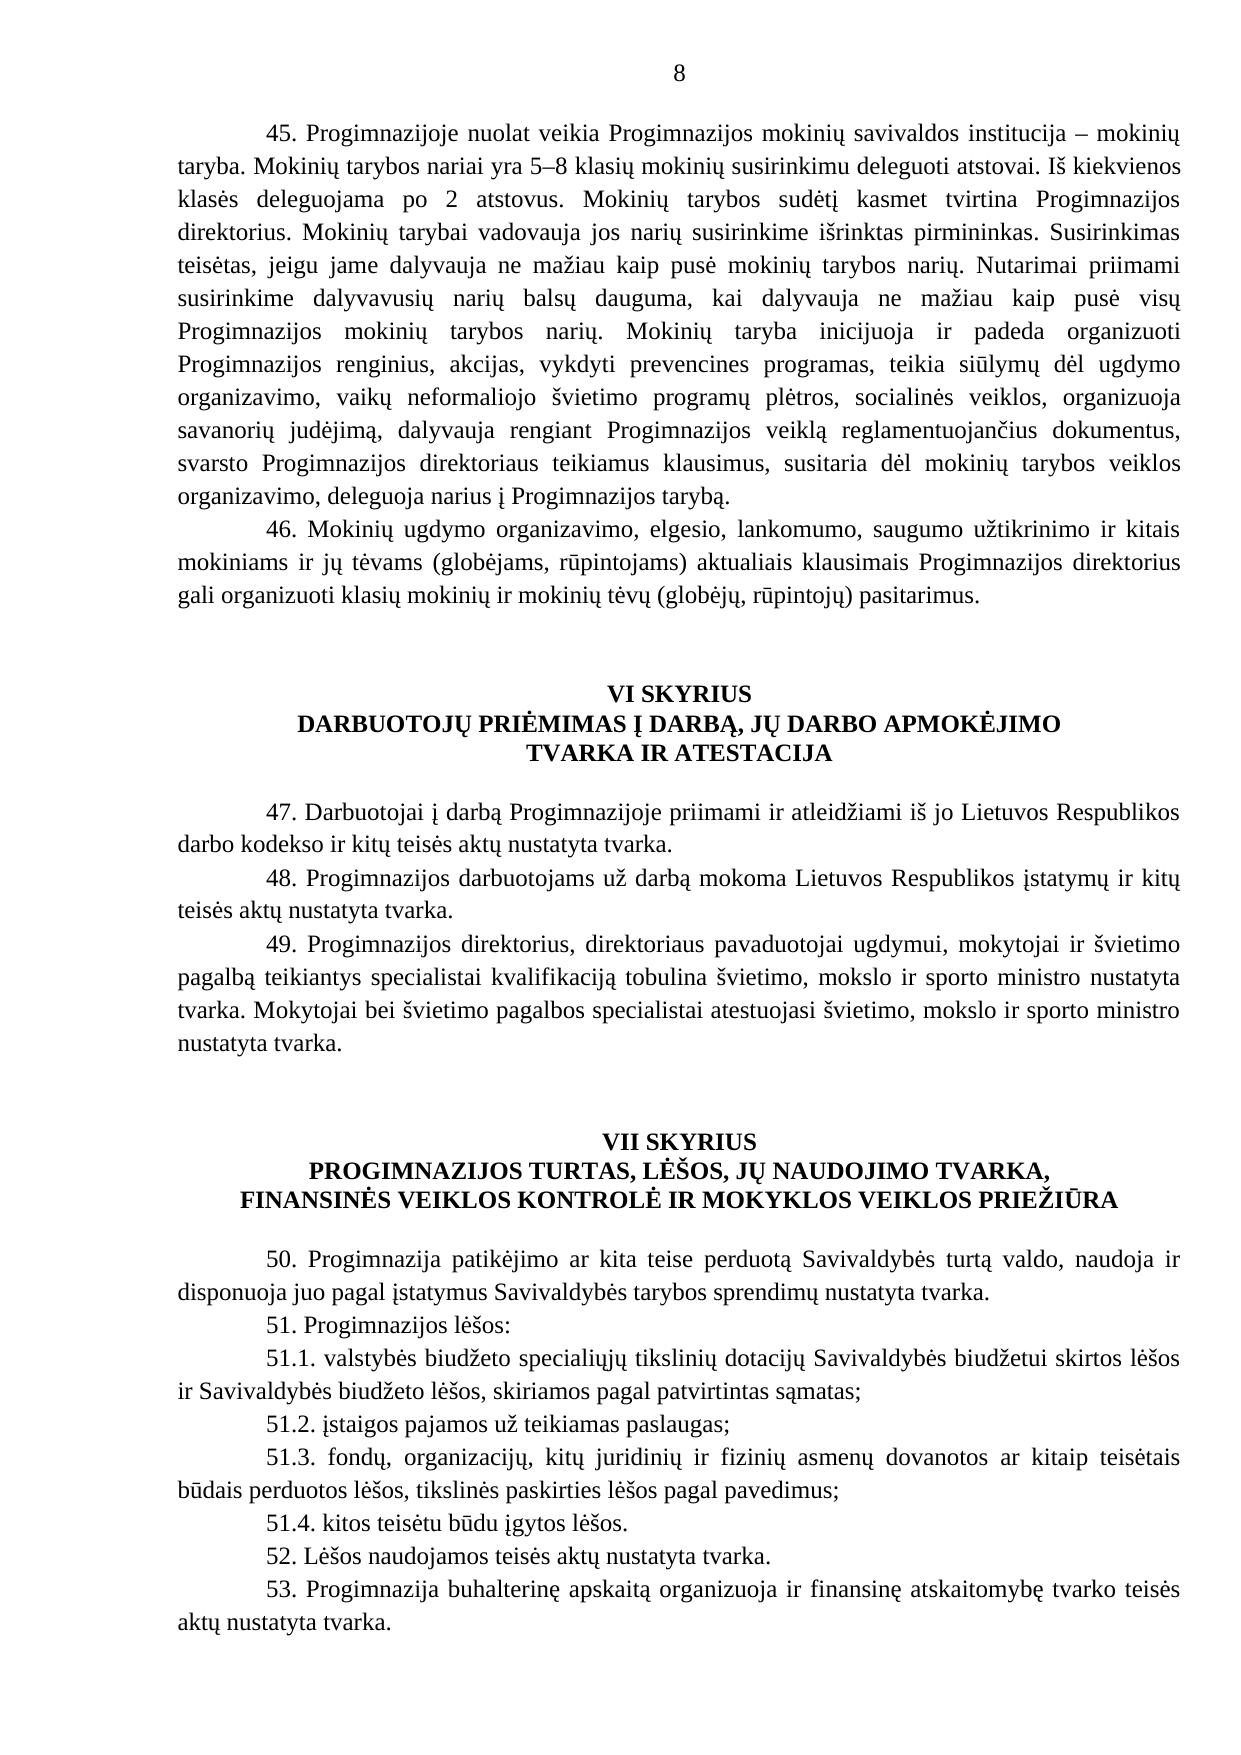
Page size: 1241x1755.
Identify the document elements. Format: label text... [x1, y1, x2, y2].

text 50. Progimnazija patikėjimo ar kita teise perduotą Savivaldybės turtą valdo, naudoja ir disponuoja juo pagal įstatymus Savivaldybės tarybos sprendimų nustatyta tvarka. [177, 1244, 1181, 1306]
text 51.3. fondų, organizacijų, kitų juridinių ir fizinių asmenų dovanotos ar kitaip teisėtais būdais perduotos lėšos, tikslinės paskirties lėšos pagal pavedimus; [177, 1442, 1181, 1504]
text DARBUOTOJŲ PRIĖMIMAS Į DARBĄ, JŲ DARBO APMOKĖJIMO [177, 709, 1181, 737]
text 48. Progimnazijos darbuotojams už darbą mokoma Lietuvos Respublikos įstatymų ir kitų teisės aktų nustatyta tvarka. [177, 863, 1181, 924]
text FINANSINĖS VEIKLOS KONTROLĖ IR MOKYKLOS VEIKLOS PRIEŽIŪRA [177, 1185, 1181, 1214]
text 49. Progimnazijos direktorius, direktoriaus pavaduotojai ugdymui, mokytojai ir švietimo pagalbą teikiantys specialistai kvalifikaciją tobulina švietimo, mokslo ir sporto ministro nustatyta tvarka. Mokytojai bei švietimo pagalbos specialistai atestuojasi švietimo, mokslo ir sporto ministro nustatyta tvarka. [177, 929, 1181, 1056]
text 51. Progimnazijos lėšos: [177, 1310, 1181, 1339]
text VII SKYRIUS [177, 1127, 1181, 1156]
text 51.1. valstybės biudžeto specialiųjų tikslinių dotacijų Savivaldybės biudžetui skirtos lėšos ir Savivaldybės biudžeto lėšos, skiriamos pagal patvirtintas sąmatas; [177, 1343, 1181, 1405]
text 46. Mokinių ugdymo organizavimo, elgesio, lankomumo, saugumo užtikrinimo ir kitais mokiniams ir jų tėvams (globėjams, rūpintojams) aktualiais klausimais Progimnazijos direktorius gali organizuoti klasių mokinių ir mokinių tėvų (globėjų, rūpintojų) pasitarimus. [177, 514, 1181, 609]
text 51.2. įstaigos pajamos už teikiamas paslaugas; [177, 1409, 1181, 1438]
text 47. Darbuotojai į darbą Progimnazijoje priimami ir atleidžiami iš jo Lietuvos Respublikos darbo kodekso ir kitų teisės aktų nustatyta tvarka. [177, 797, 1181, 858]
text TVARKA IR ATESTACIJA [177, 738, 1181, 767]
text 52. Lėšos naudojamos teisės aktų nustatyta tvarka. [177, 1541, 1181, 1570]
text 45. Progimnazijoje nuolat veikia Progimnazijos mokinių savivaldos institucija – mokinių taryba. Mokinių tarybos nariai yra 5–8 klasių mokinių susirinkimu deleguoti atstovai. Iš kiekvienos klasės deleguojama po 2 atstovus. Mokinių tarybos sudėtį kasmet tvirtina Progimnazijos direktorius. Mokinių tarybai vadovauja jos narių susirinkime išrinktas pirmininkas. Susirinkimas teisėtas, jeigu jame dalyvauja ne mažiau kaip pusė mokinių tarybos narių. Nutarimai priimami susirinkime dalyvavusių narių balsų dauguma, kai dalyvauja ne mažiau kaip pusė visų Progimnazijos mokinių tarybos narių. Mokinių taryba inicijuoja ir padeda organizuoti Progimnazijos renginius, akcijas, vykdyti prevencines programas, teikia siūlymų dėl ugdymo organizavimo, vaikų neformaliojo švietimo programų plėtros, socialinės veiklos, organizuoja savanorių judėjimą, dalyvauja rengiant Progimnazijos veiklą reglamentuojančius dokumentus, svarsto Progimnazijos direktoriaus teikiamus klausimus, susitaria dėl mokinių tarybos veiklos organizavimo, deleguoja narius į Progimnazijos tarybą. [177, 118, 1181, 510]
text 53. Progimnazija buhalterinę apskaitą organizuoja ir finansinę atskaitomybę tvarko teisės aktų nustatyta tvarka. [177, 1574, 1181, 1636]
text 51.4. kitos teisėtu būdu įgytos lėšos. [177, 1508, 1181, 1537]
text PROGIMNAZIJOS TURTAS, LĖŠOS, JŲ NAUDOJIMO TVARKA, [177, 1156, 1181, 1185]
text VI SKYRIUS [177, 679, 1181, 708]
